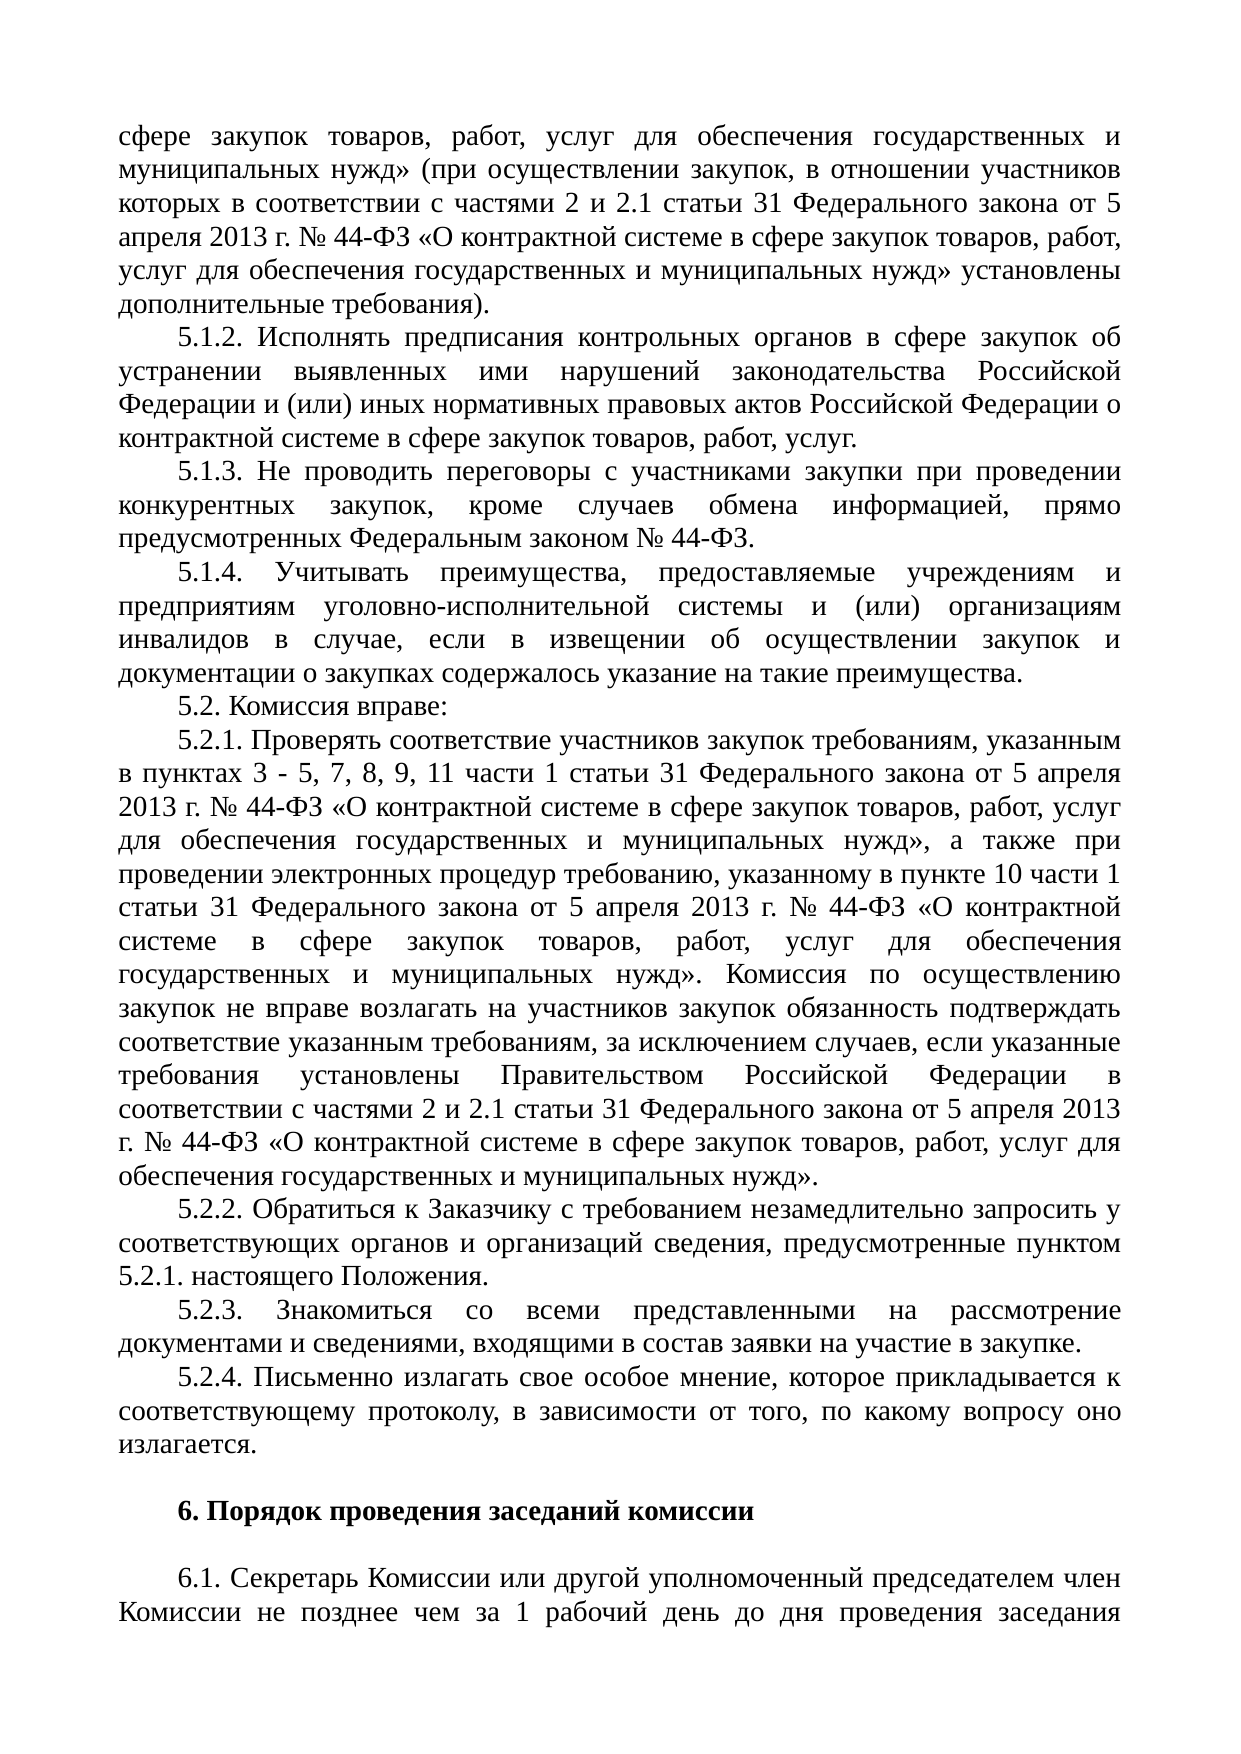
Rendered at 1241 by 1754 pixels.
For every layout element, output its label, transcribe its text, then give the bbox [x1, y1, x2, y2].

text 5.1.2. Исполнять предписания контрольных органов в сфере закупок об устранении выявленных ими нарушений законодательства Российской Федерации и (или) иных нормативных правовых актов Российской Федерации о контрактной системе в сфере закупок товаров, работ, услуг. [118, 319, 1122, 453]
text 5.2.2. Обратиться к Заказчику с требованием незамедлительно запросить у соответствующих органов и организаций сведения, предусмотренные пунктом 5.2.1. настоящего Положения. [118, 1191, 1122, 1292]
text сфере закупок товаров, работ, услуг для обеспечения государственных и муниципальных нужд» (при осуществлении закупок, в отношении участников которых в соответствии с частями 2 и 2.1 статьи 31 Федерального закона от 5 апреля 2013 г. № 44-ФЗ «О контрактной системе в сфере закупок товаров, работ, услуг для обеспечения государственных и муниципальных нужд» установлены дополнительные требования). [118, 118, 1122, 319]
text 5.2.1. Проверять соответствие участников закупок требованиям, указанным в пунктах 3 - 5, 7, 8, 9, 11 части 1 статьи 31 Федерального закона от 5 апреля 2013 г. № 44-ФЗ «О контрактной системе в сфере закупок товаров, работ, услуг для обеспечения государственных и муниципальных нужд», а также при проведении электронных процедур требованию, указанному в пункте 10 части 1 статьи 31 Федерального закона от 5 апреля 2013 г. № 44-ФЗ «О контрактной системе в сфере закупок товаров, работ, услуг для обеспечения государственных и муниципальных нужд». Комиссия по осуществлению закупок не вправе возлагать на участников закупок обязанность подтверждать соответствие указанным требованиям, за исключением случаев, если указанные требования установлены Правительством Российской Федерации в соответствии с частями 2 и 2.1 статьи 31 Федерального закона от 5 апреля 2013 г. № 44-ФЗ «О контрактной системе в сфере закупок товаров, работ, услуг для обеспечения государственных и муниципальных нужд». [118, 722, 1122, 1191]
text 5.2.3. Знакомиться со всеми представленными на рассмотрение документами и сведениями, входящими в состав заявки на участие в закупке. [118, 1292, 1122, 1359]
text 5.1.3. Не проводить переговоры с участниками закупки при проведении конкурентных закупок, кроме случаев обмена информацией, прямо предусмотренных Федеральным законом № 44-ФЗ. [118, 453, 1122, 554]
text 5.2. Комиссия вправе: [118, 688, 1122, 722]
text 5.2.4. Письменно излагать свое особое мнение, которое прикладывается к соответствующему протоколу, в зависимости от того, по какому вопросу оно излагается. [118, 1359, 1122, 1460]
text 5.1.4. Учитывать преимущества, предоставляемые учреждениям и предприятиям уголовно-исполнительной системы и (или) организациям инвалидов в случае, если в извещении об осуществлении закупок и документации о закупках содержалось указание на такие преимущества. [118, 554, 1122, 688]
text 6.1. Секретарь Комиссии или другой уполномоченный председателем член Комиссии не позднее чем за 1 рабочий день до дня проведения заседания [118, 1560, 1122, 1627]
text 6. Порядок проведения заседаний комиссии [118, 1493, 1122, 1527]
